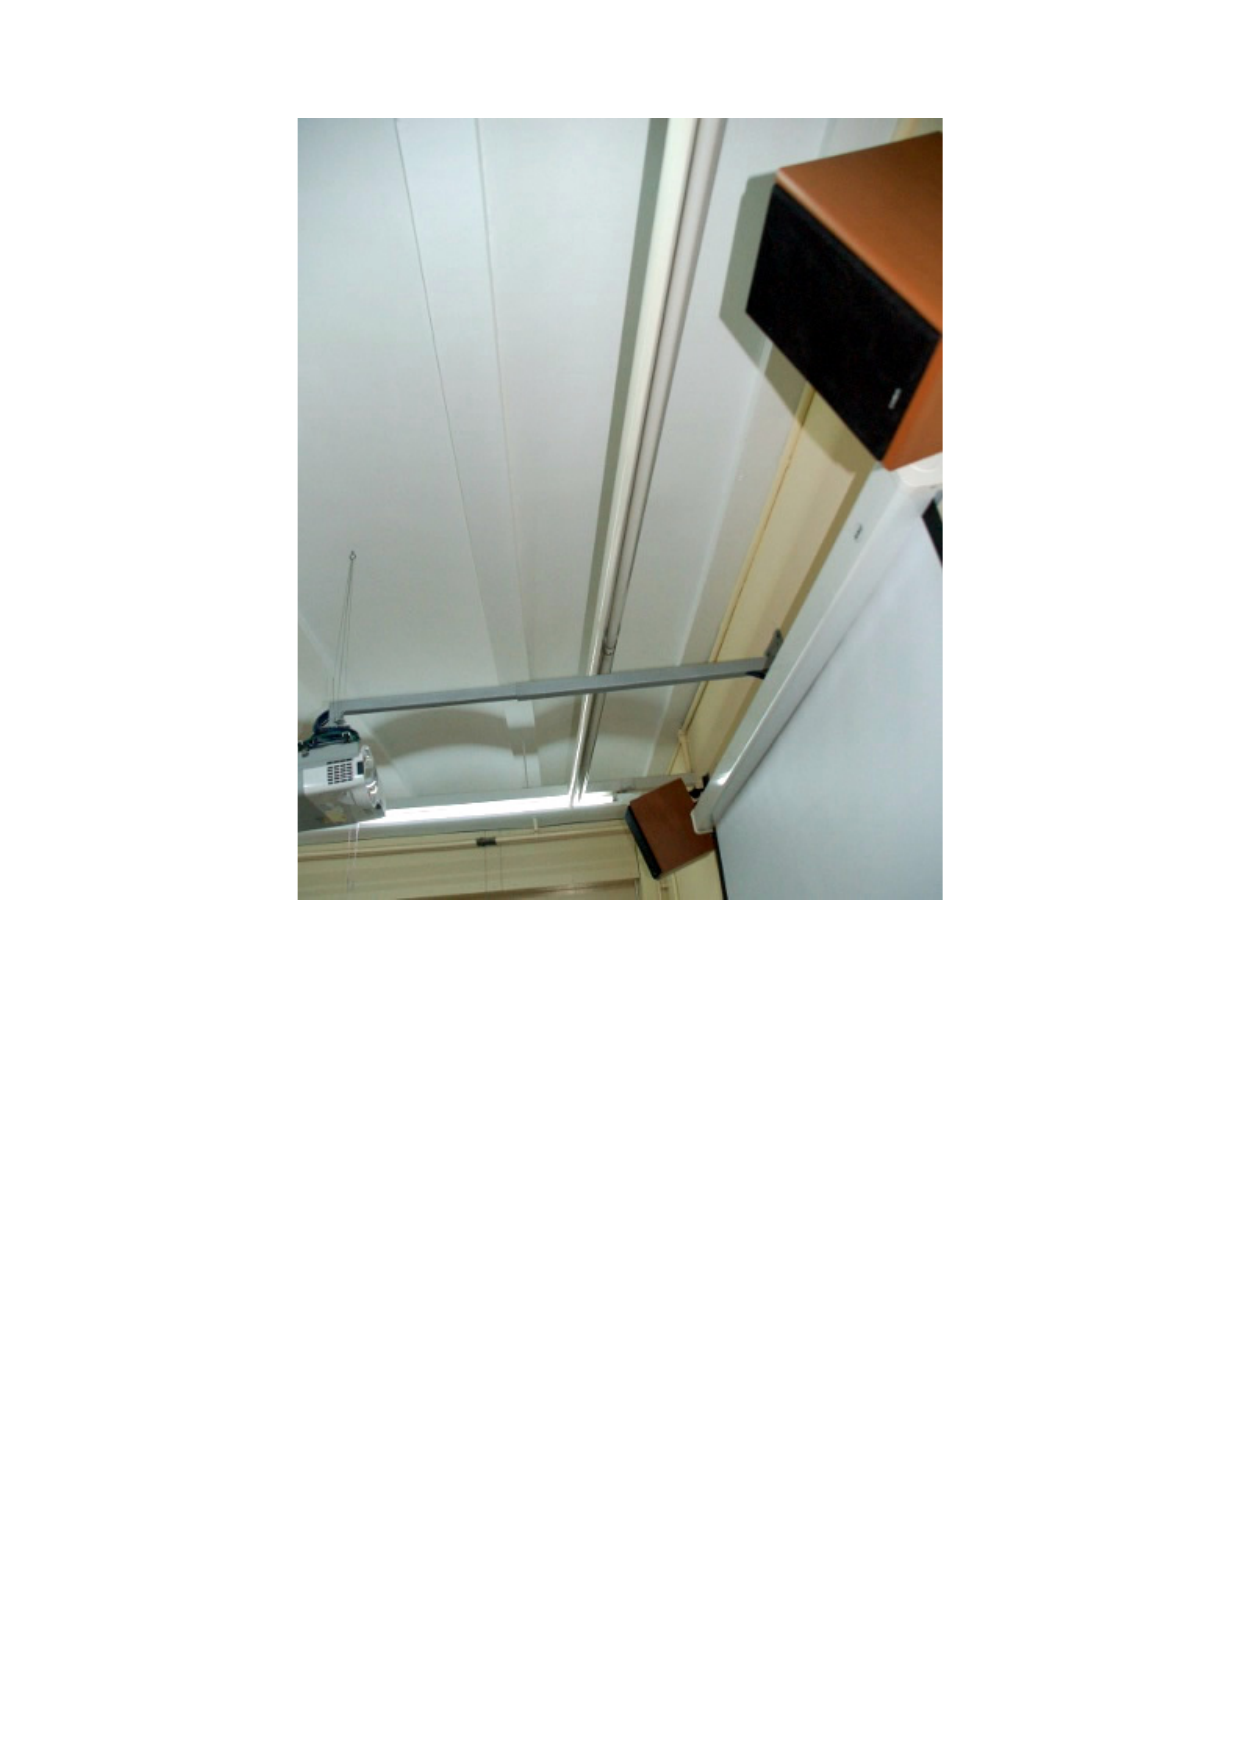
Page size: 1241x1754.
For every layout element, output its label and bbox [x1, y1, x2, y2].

picture [297, 118, 943, 900]
